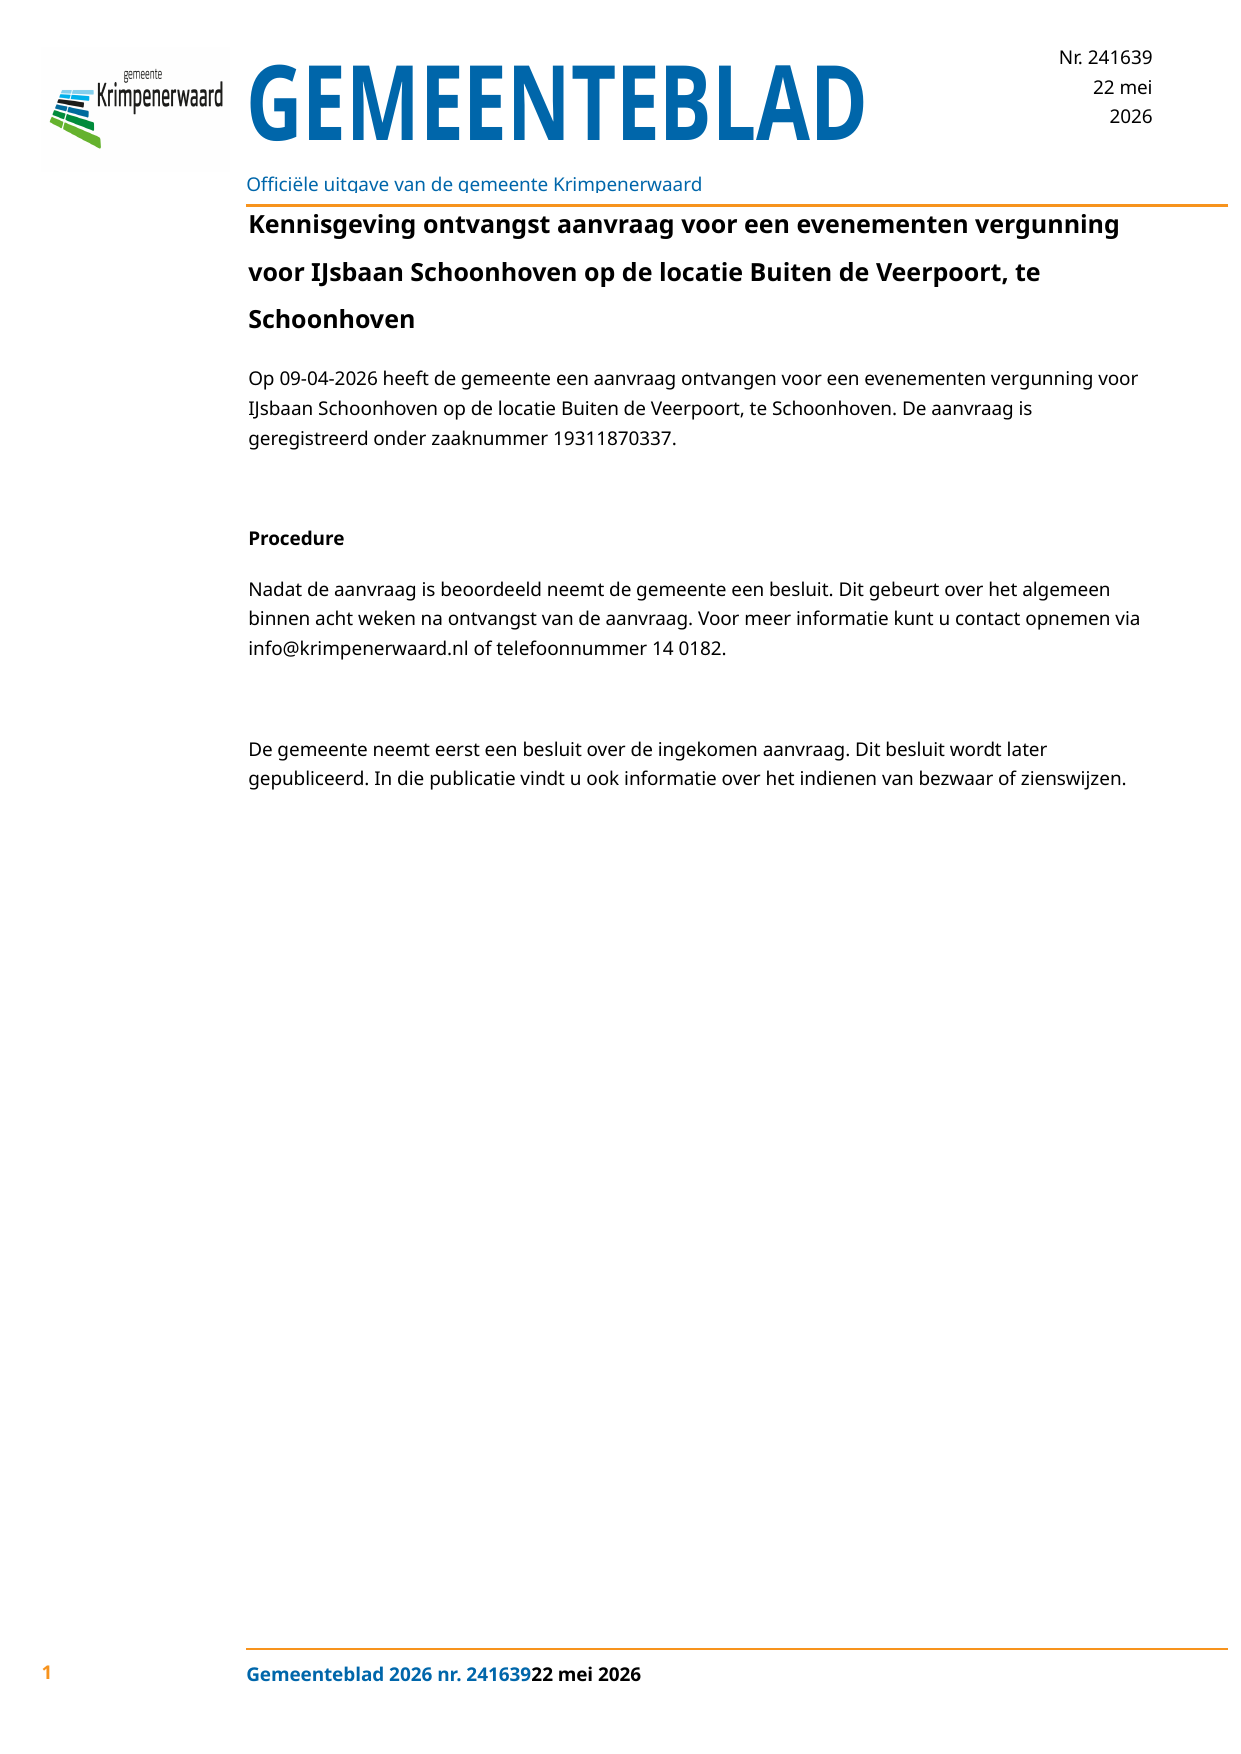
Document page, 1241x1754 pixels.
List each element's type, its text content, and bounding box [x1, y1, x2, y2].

text Op 09-04-2026 heeft de gemeente een aanvraag ontvangen voor een evenementen vergunning voor IJsbaan Schoonhoven op de locatie Buiten de Veerpoort, te Schoonhoven. De aanvraag is geregistreerd onder zaaknummer 19311870337. [248, 366, 1152, 450]
text Nadat de aanvraag is beoordeeld neemt de gemeente een besluit. Dit gebeurt over het algemeen binnen acht weken na ontvangst van de aanvraag. Voor meer informatie kunt u contact opnemen via info@krimpenerwaard.nl of telefoonnummer 14 0182. [248, 576, 1152, 661]
text De gemeente neemt eerst een besluit over de ingekomen aanvraag. Dit besluit wordt later gepubliceerd. In die publicatie vindt u ook informatie over het indienen van bezwaar of zienswijzen. [248, 736, 1152, 791]
text Kennisgeving ontvangst aanvraag voor een evenementen vergunning voor IJsbaan Schoonhoven op de locatie Buiten de Veerpoort, te Schoonhoven [248, 207, 1152, 336]
picture [41, 47, 231, 172]
text Procedure [248, 526, 1152, 551]
